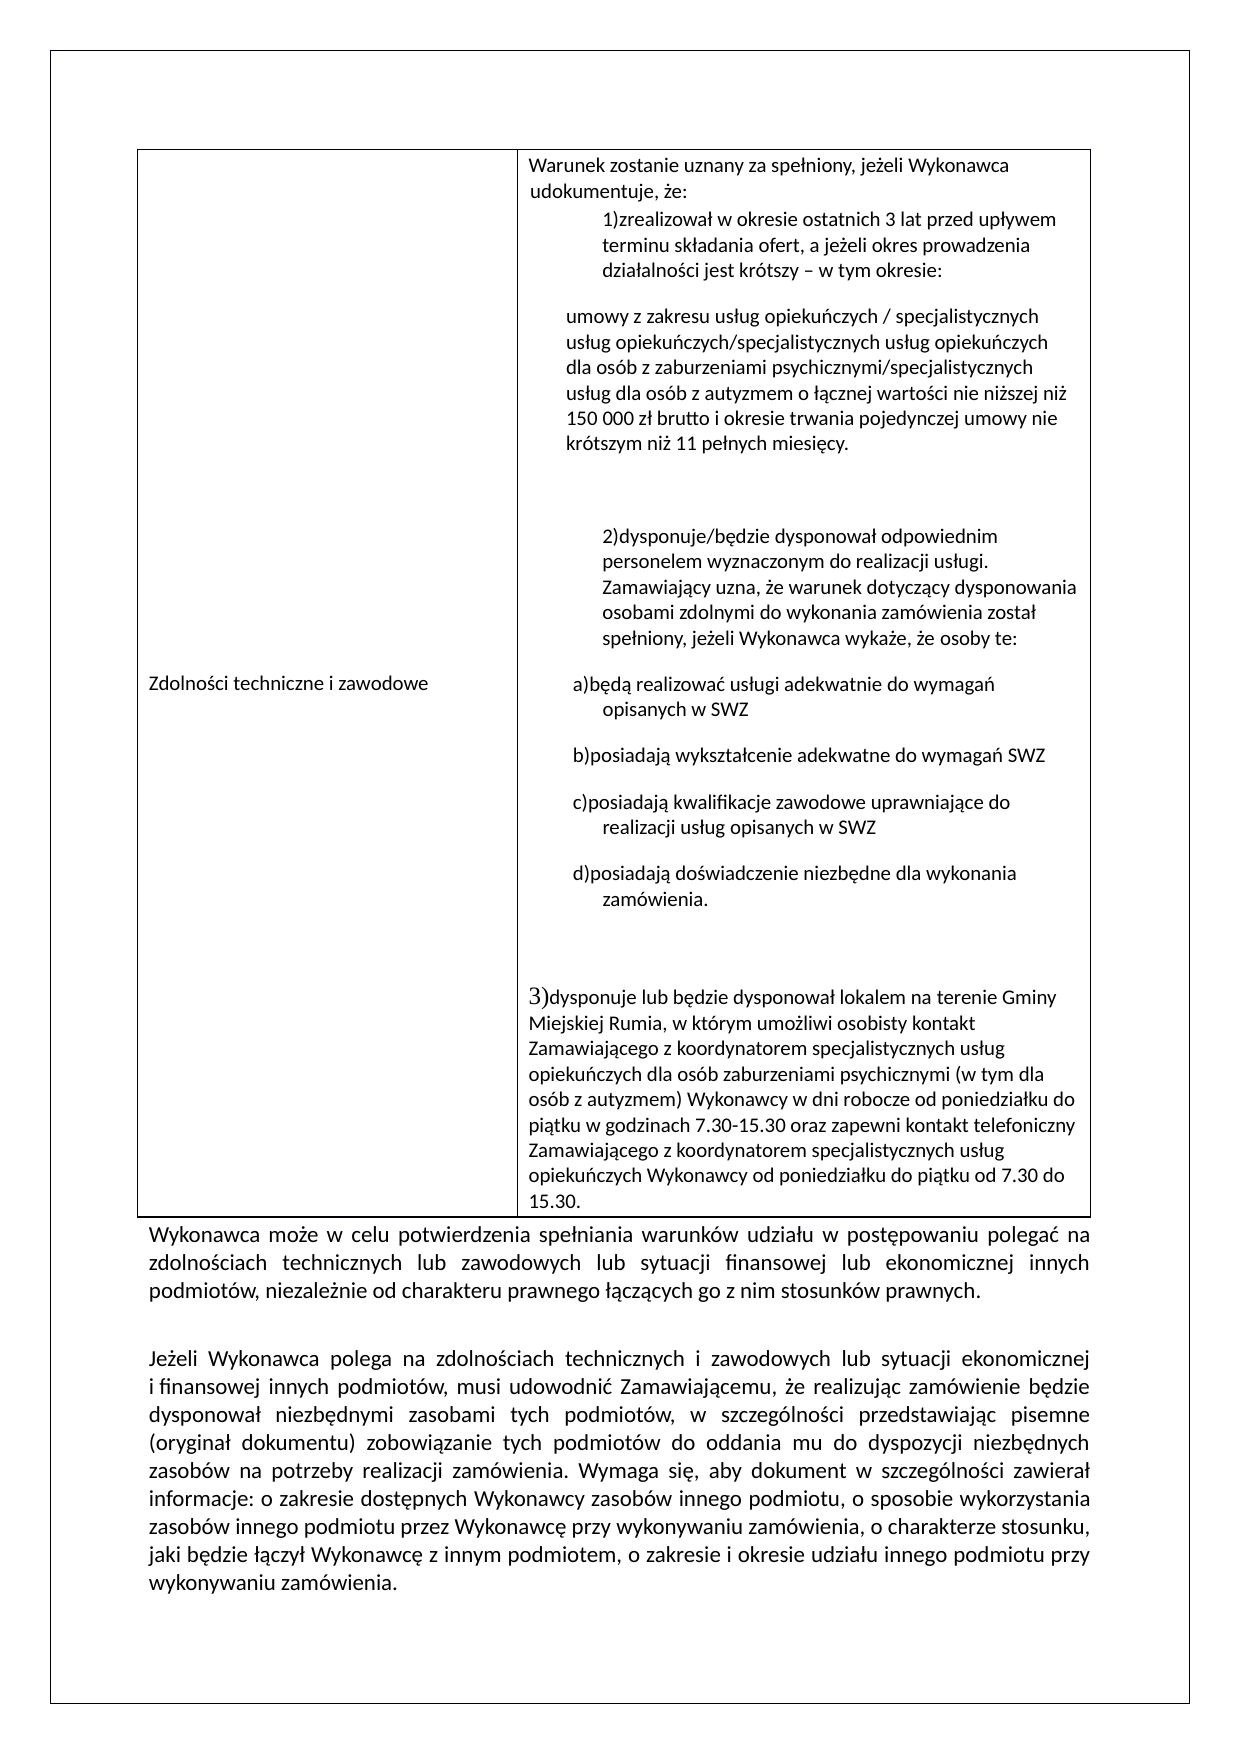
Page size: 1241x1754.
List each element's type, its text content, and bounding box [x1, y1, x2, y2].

text Wykonawca może w celu potwierdzenia spełniania warunków udziału w postępowaniu polegać na zdolnościach technicznych lub zawodowych lub sytuacji finansowej lub ekonomicznej innych podmiotów, niezależnie od charakteru prawnego łączących go z nim stosunków prawnych. [149, 1220, 1092, 1304]
table_cell Warunek zostanie uznany za spełniony, jeżeli Wykonawca udokumentuje, że: zrealizował w okresie ostatnich 3 lat przed upływem terminu składania ofert, a jeżeli okres prowadzenia działalności jest krótszy – w tym okresie: umowy z zakresu usług opiekuńczych / specjalistycznych usług opiekuńczych/specjalistycznych usług opiekuńczych dla osób z zaburzeniami psychicznymi/specjalistycznych usług dla osób z autyzmem o łącznej wartości nie niższej niż 150 000 zł brutto i okresie trwania pojedynczej umowy nie krótszym niż 11 pełnych miesięcy. dysponuje/będzie dysponował odpowiednim personelem wyznaczonym do realizacji usługi. Zamawiający uzna, że warunek dotyczący dysponowania osobami zdolnymi do wykonania zamówienia został spełniony, jeżeli Wykonawca wykaże, że osoby te: będą realizować usługi adekwatnie do wymagań opisanych w SWZ posiadają wykształcenie adekwatne do wymagań SWZ posiadają kwalifikacje zawodowe uprawniające do realizacji usług opisanych w SWZ posiadają doświadczenie niezbędne dla wykonania zamówienia. dysponuje lub będzie dysponował lokalem na terenie Gminy Miejskiej Rumia, w którym umożliwi osobisty kontakt Zamawiającego z koordynatorem specjalistycznych usług opiekuńczych dla osób zaburzeniami psychicznymi (w tym dla osób z autyzmem) Wykonawcy w dni robocze od poniedziałku do piątku w godzinach 7.30-15.30 oraz zapewni kontakt telefoniczny Zamawiającego z koordynatorem specjalistycznych usług opiekuńczych Wykonawcy od poniedziałku do piątku od 7.30 do 15.30. [518, 150, 1090, 1216]
text Jeżeli Wykonawca polega na zdolnościach technicznych i zawodowych lub sytuacji ekonomicznej i finansowej innych podmiotów, musi udowodnić Zamawiającemu, że realizując zamówienie będzie dysponował niezbędnymi zasobami tych podmiotów, w szczególności przedstawiając pisemne (oryginał dokumentu) zobowiązanie tych podmiotów do oddania mu do dyspozycji niezbędnych zasobów na potrzeby realizacji zamówienia. Wymaga się, aby dokument w szczególności zawierał informacje: o zakresie dostępnych Wykonawcy zasobów innego podmiotu, o sposobie wykorzystania zasobów innego podmiotu przez Wykonawcę przy wykonywaniu zamówienia, o charakterze stosunku, jaki będzie łączył Wykonawcę z innym podmiotem, o zakresie i okresie udziału innego podmiotu przy wykonywaniu zamówienia. [149, 1344, 1092, 1596]
table_cell Zdolności techniczne i zawodowe [138, 150, 517, 1216]
